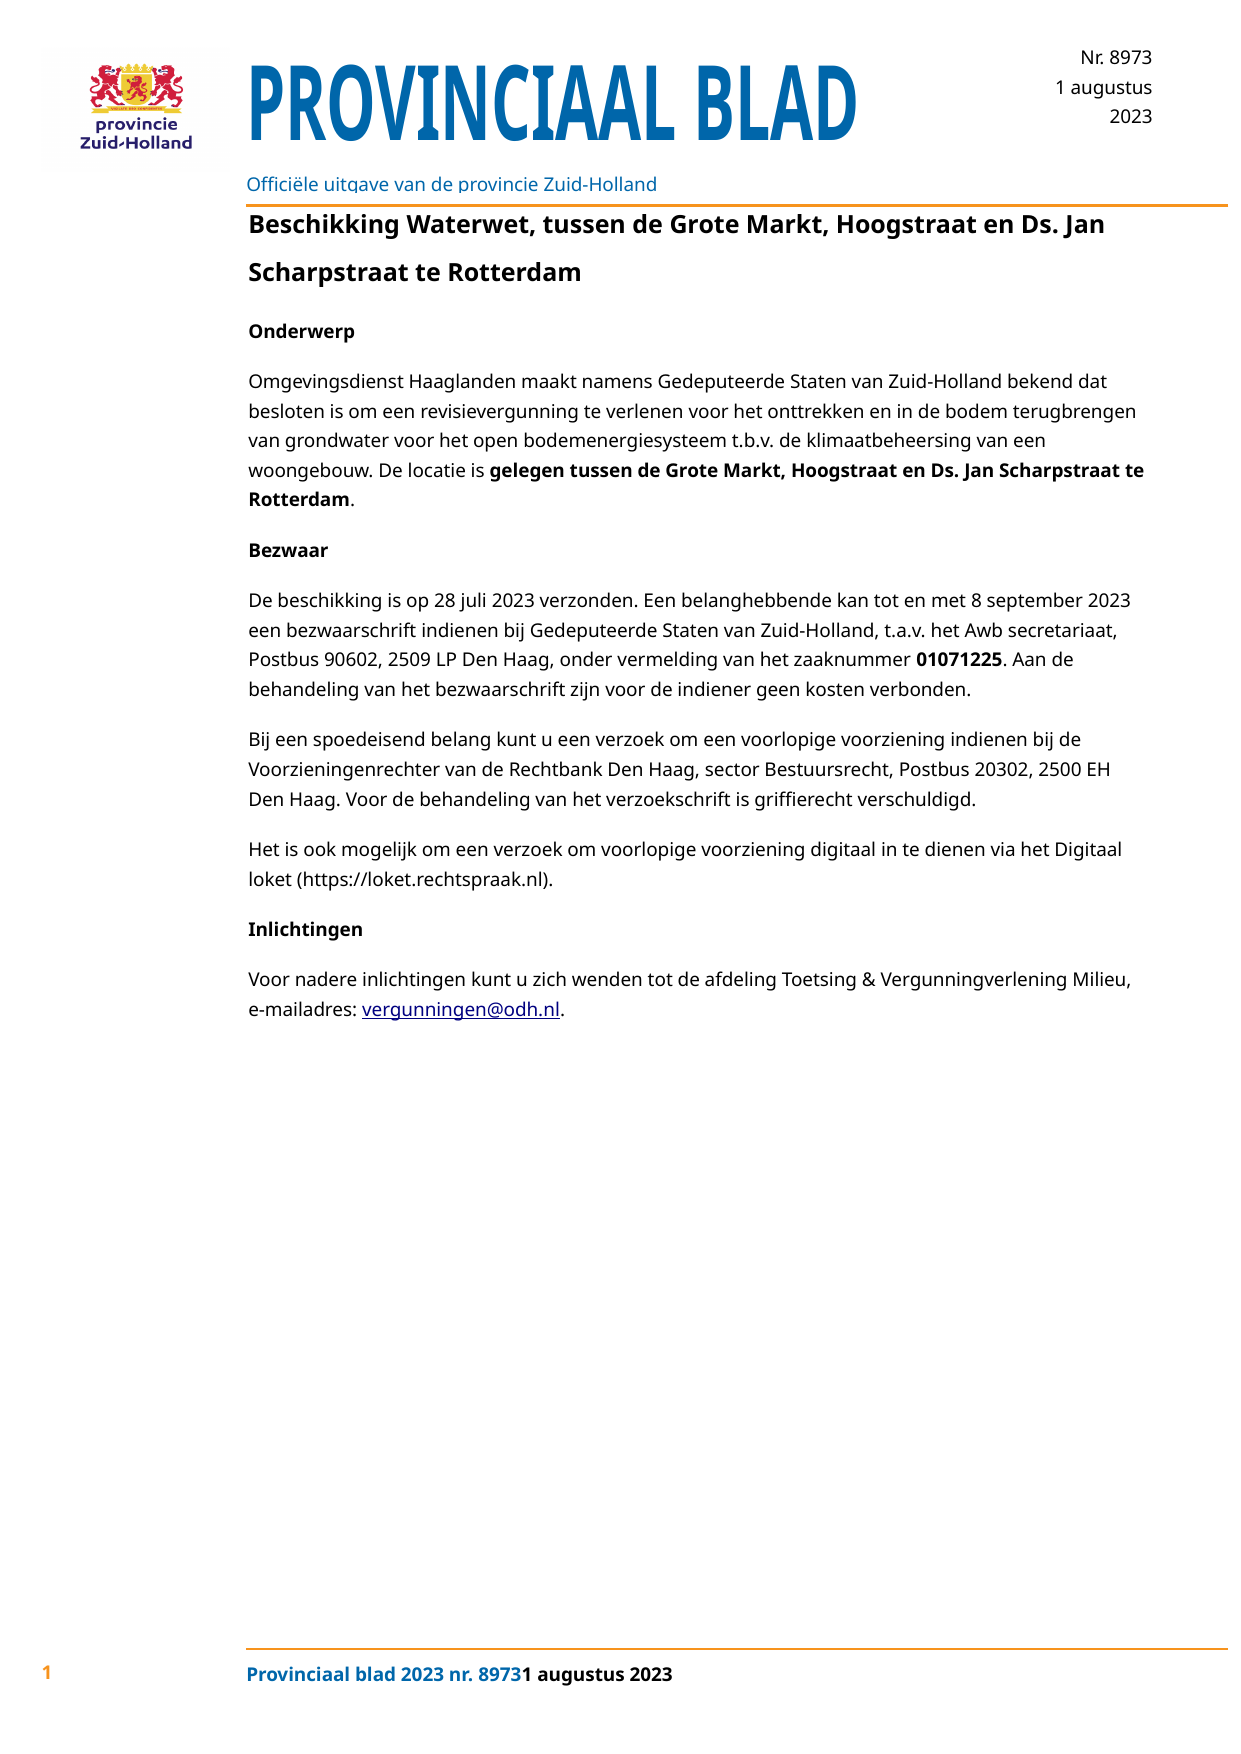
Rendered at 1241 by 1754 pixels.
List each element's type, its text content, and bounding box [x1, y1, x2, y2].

text Onderwerp [248, 318, 1152, 344]
text Inlichtingen [248, 916, 1152, 942]
text Bezwaar [248, 537, 1152, 563]
text Voor nadere inlichtingen kunt u zich wenden tot de afdeling Toetsing & Vergunningverlening Milieu, e-mailadres: vergunningen@odh.nl. [248, 967, 1152, 1022]
text Het is ook mogelijk om een verzoek om voorlopige voorziening digitaal in te dienen via het Digitaal loket (https://loket.rechtspraak.nl). [248, 836, 1152, 892]
text Omgevingsdienst Haaglanden maakt namens Gedeputeerde Staten van Zuid-Holland bekend dat besloten is om een revisievergunning te verlenen voor het onttrekken en in de bodem terugbrengen van grondwater voor het open bodemenergiesysteem t.b.v. de klimaatbeheersing van een woongebouw. De locatie is gelegen tussen de Grote Markt, Hoogstraat en Ds. Jan Scharpstraat te Rotterdam. [248, 368, 1152, 512]
text De beschikking is op 28 juli 2023 verzonden. Een belanghebbende kan tot en met 8 september 2023 een bezwaarschrift indienen bij Gedeputeerde Staten van Zuid-Holland, t.a.v. het Awb secretariaat, Postbus 90602, 2509 LP Den Haag, onder vermelding van het zaaknummer 01071225. Aan de behandeling van het bezwaarschrift zijn voor de indiener geen kosten verbonden. [248, 587, 1152, 702]
text Beschikking Waterwet, tussen de Grote Markt, Hoogstraat en Ds. Jan Scharpstraat te Rotterdam [248, 207, 1152, 288]
picture [41, 47, 231, 172]
text Bij een spoedeisend belang kunt u een verzoek om een voorlopige voorziening indienen bij de Voorzieningenrechter van de Rechtbank Den Haag, sector Bestuursrecht, Postbus 20302, 2500 EH Den Haag. Voor de behandeling van het verzoekschrift is griffierecht verschuldigd. [248, 727, 1152, 812]
